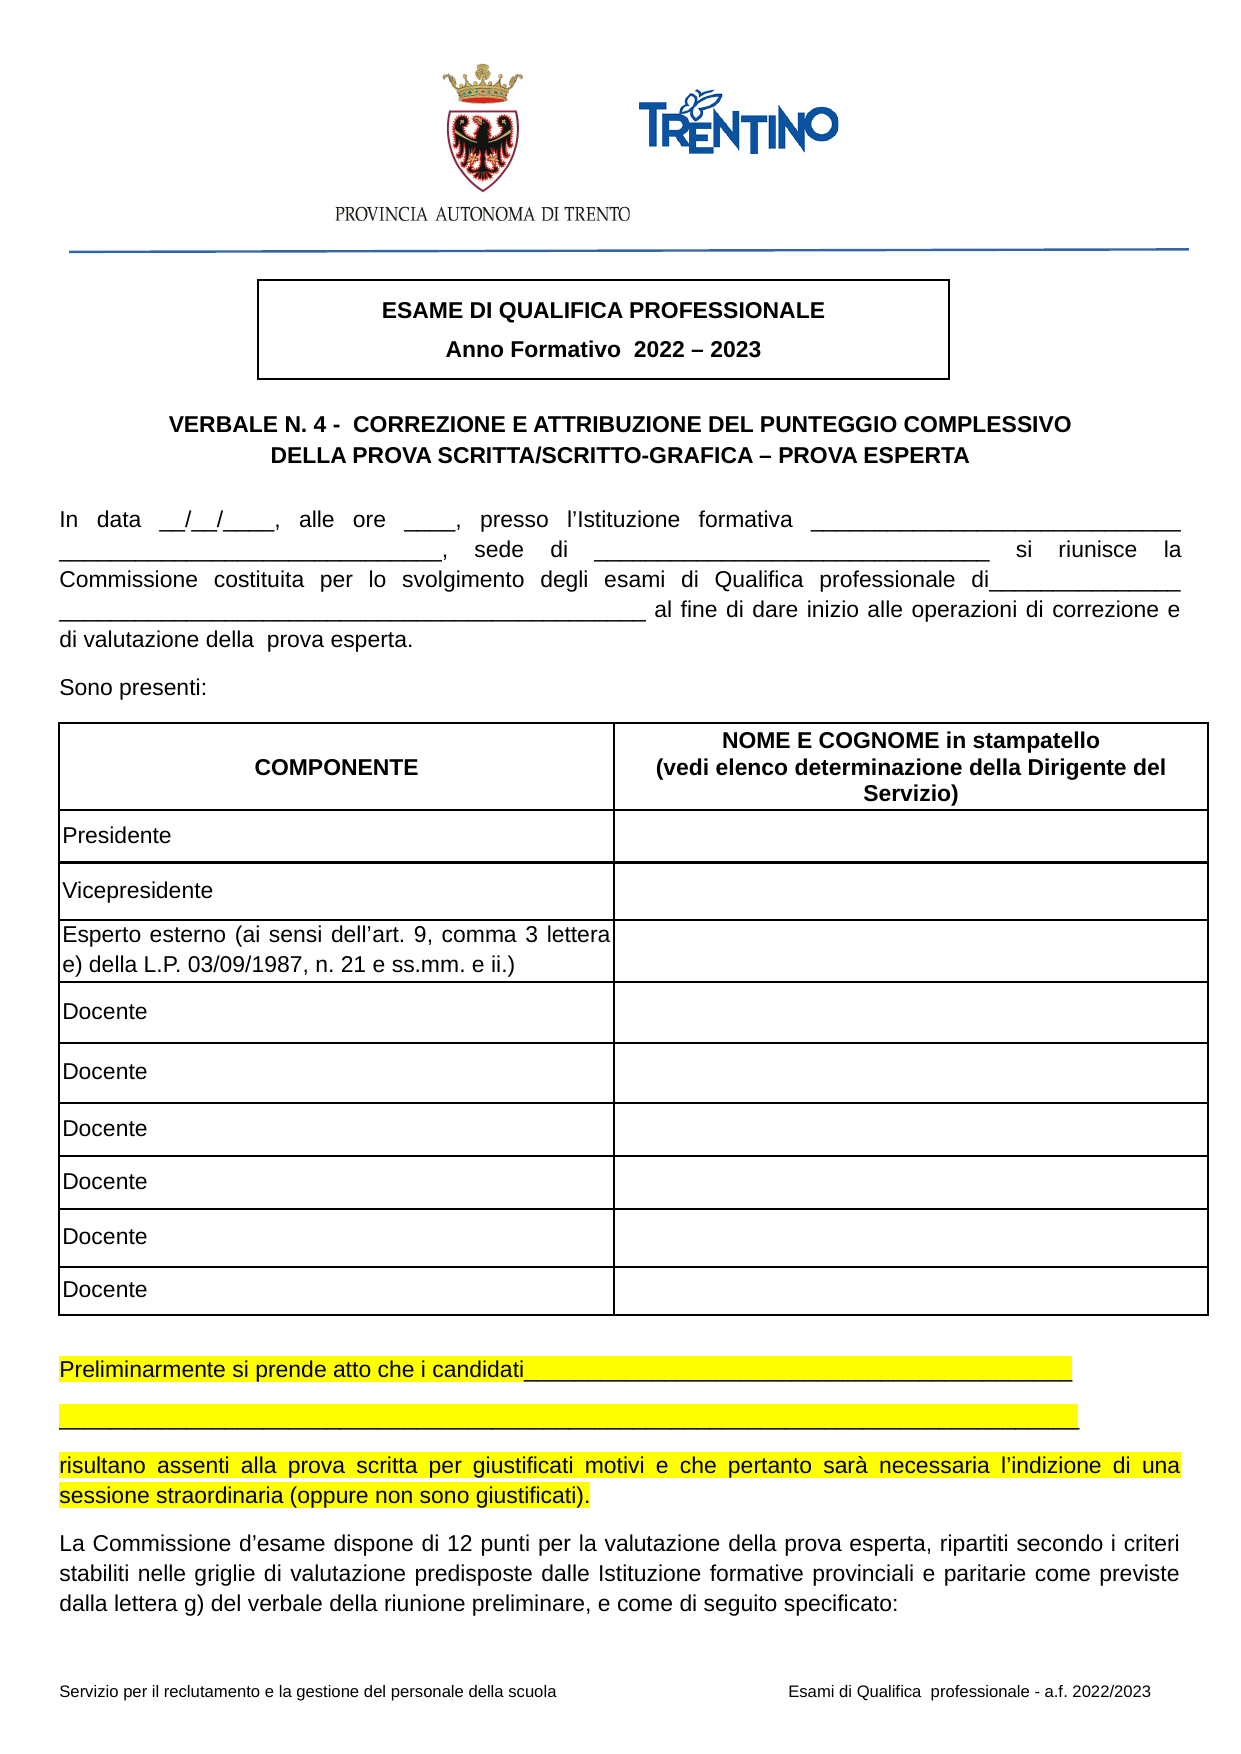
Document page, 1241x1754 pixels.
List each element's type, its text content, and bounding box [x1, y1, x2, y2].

table_cell Docente [60, 1268, 613, 1314]
table_cell Esperto esterno (ai sensi dell’art. 9, comma 3 lettera e) della L.P. 03/09/1987, n. 21 e ss.mm. e ii.) [60, 921, 613, 981]
table_cell Docente [60, 1044, 613, 1102]
table_cell [615, 921, 1207, 981]
table_cell [615, 1044, 1207, 1102]
table_cell [615, 811, 1207, 861]
text In data __/__/____, alle ore ____, presso l’Istituzione formativa _____________________________ ______________________________, sede di _______________________________ si riunisce la Commissione costituita per lo svolgimento degli esami di Qualifica professionale di_______________ ______________________________________________ al fine di dare inizio alle operazioni di correzione e di valutazione della prova esperta. [59, 506, 1181, 653]
table_cell [615, 864, 1207, 919]
text VERBALE N. 4 - CORREZIONE E ATTRIBUZIONE DEL PUNTEGGIO COMPLESSIVO [59, 411, 1181, 437]
text La Commissione d’esame dispone di 12 punti per la valutazione della prova esperta, ripartiti secondo i criteri stabiliti nelle griglie di valutazione predisposte dalle Istituzione formative provinciali e paritarie come previste dalla lettera g) del verbale della riunione preliminare, e come di seguito specificato: [59, 1530, 1181, 1616]
table_cell [615, 1104, 1207, 1155]
table_cell [615, 1210, 1207, 1266]
table_cell Docente [60, 1104, 613, 1155]
text Sono presenti: [59, 674, 1181, 701]
table_cell Docente [60, 1210, 613, 1266]
table_cell Presidente [60, 811, 613, 861]
text Preliminarmente si prende atto che i candidati___________________________________________ [59, 1356, 1181, 1382]
text DELLA PROVA SCRITTA/SCRITTO-GRAFICA – PROVA ESPERTA [59, 442, 1181, 469]
table_cell [615, 1157, 1207, 1208]
text risultano assenti alla prova scritta per giustificati motivi e che pertanto sarà necessaria l’indizione di una sessione straordinaria (oppure non sono giustificati). [59, 1452, 1181, 1508]
table_cell [615, 1268, 1207, 1314]
table_header COMPONENTE [60, 724, 613, 809]
table_cell Docente [60, 983, 613, 1042]
table_cell Vicepresidente [60, 864, 613, 919]
picture [639, 89, 839, 155]
table_header NOME E COGNOME in stampatello (vedi elenco determinazione della Dirigente del Servizio) [615, 724, 1207, 809]
text ________________________________________________________________________________ [59, 1404, 1181, 1430]
table_header ESAME DI QUALIFICA PROFESSIONALE Anno Formativo 2022 – 2023 [259, 281, 948, 377]
table_cell [615, 983, 1207, 1042]
picture [335, 63, 630, 222]
table_cell Docente [60, 1157, 613, 1208]
